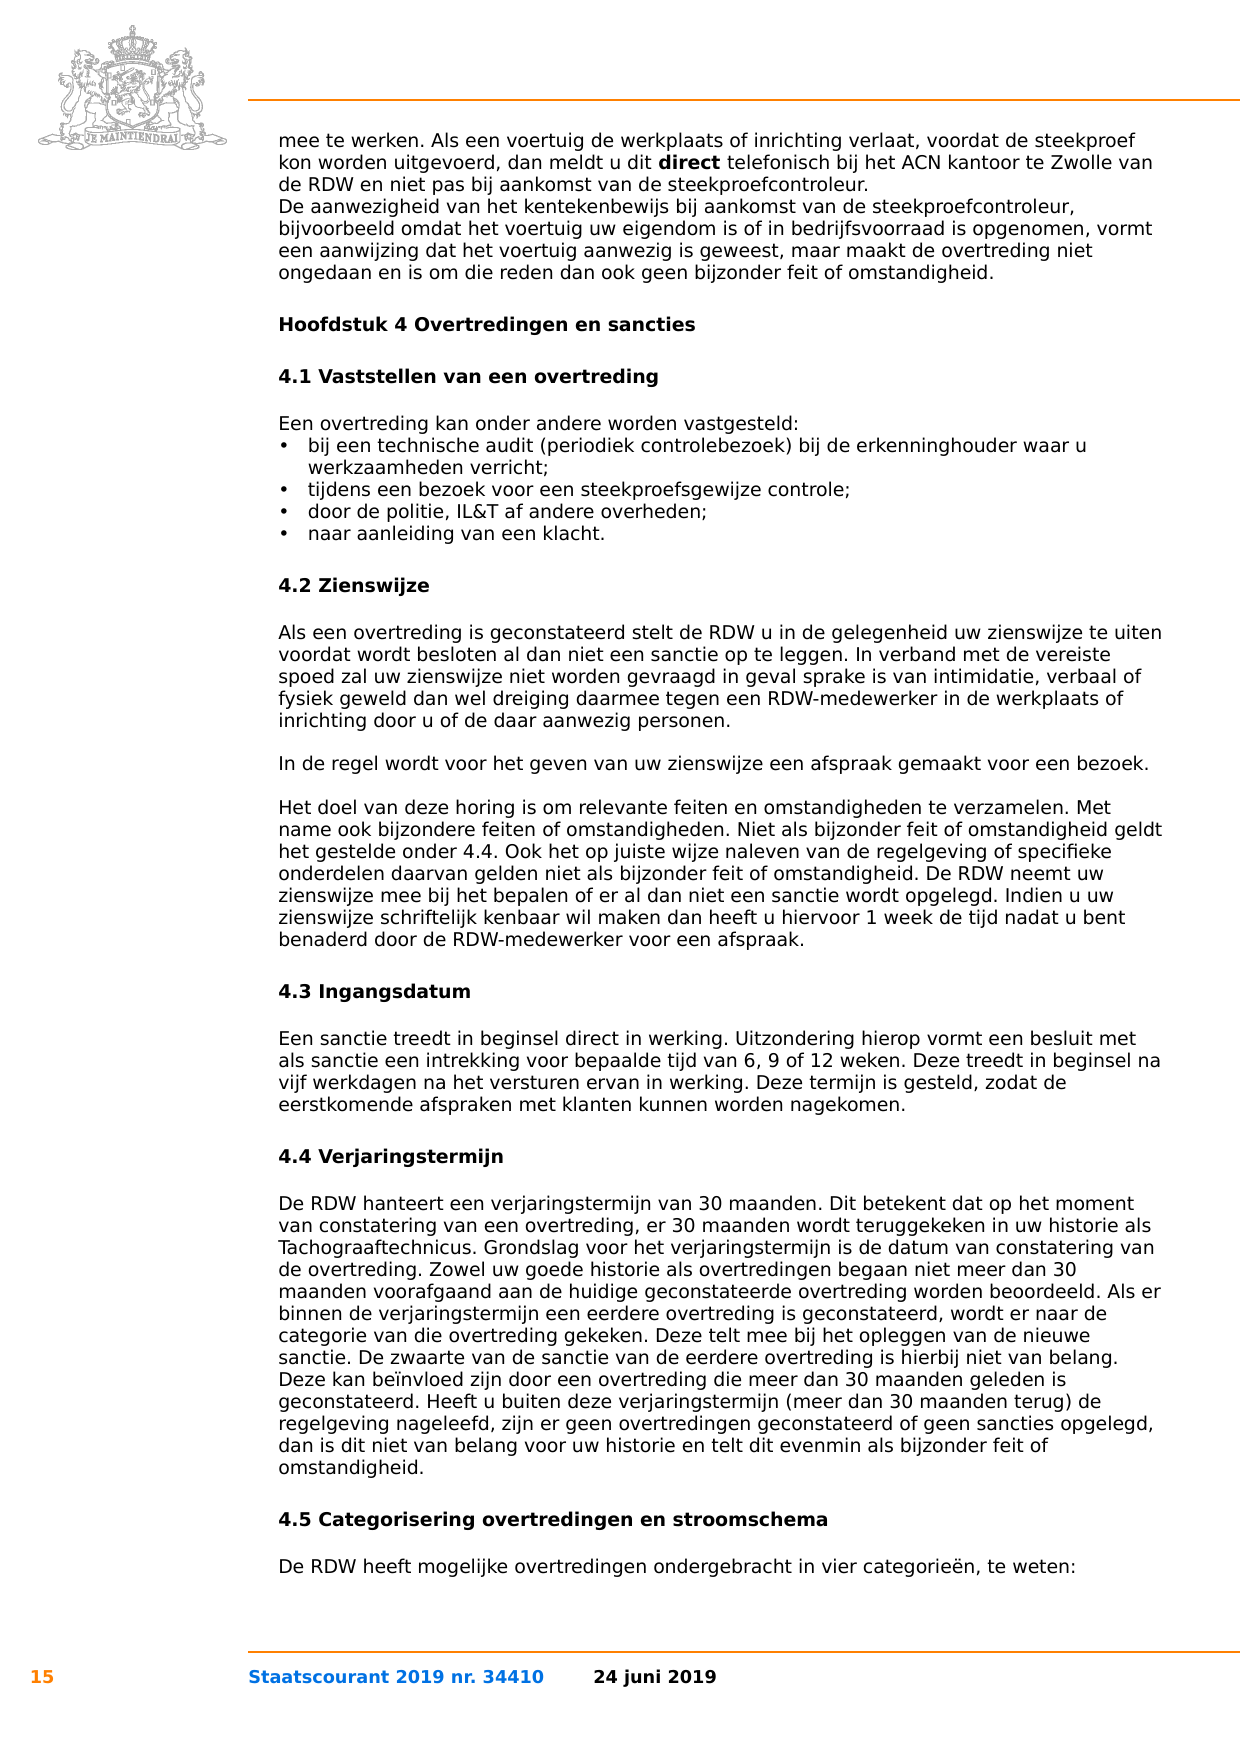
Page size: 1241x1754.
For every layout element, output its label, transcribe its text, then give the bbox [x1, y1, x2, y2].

text De aanwezigheid van het kentekenbewijs bij aankomst van de steekproefcontroleur, bijvoorbeeld omdat het voertuig uw eigendom is of in bedrijfsvoorraad is opgenomen, vormt een aanwijzing dat het voertuig aanwezig is geweest, maar maakt de overtreding niet ongedaan en is om die reden dan ook geen bijzonder feit of omstandigheid. [278, 196, 1163, 284]
text In de regel wordt voor het geven van uw zienswijze een afspraak gemaakt voor een bezoek. [278, 753, 1163, 775]
text mee te werken. Als een voertuig de werkplaats of inrichting verlaat, voordat de steekproef kon worden uitgevoerd, dan meldt u dit direct telefonisch bij het ACN kantoor te Zwolle van de RDW en niet pas bij aankomst van de steekproefcontroleur. [278, 130, 1163, 196]
subtitle 4.1 Vaststellen van een overtreding [278, 366, 1163, 388]
text • bij een technische audit (periodiek controlebezoek) bij de erkenninghouder waar u werkzaamheden verricht; [278, 435, 1163, 479]
text • tijdens een bezoek voor een steekproefsgewijze controle; [278, 479, 1163, 501]
subtitle 4.4 Verjaringstermijn [278, 1146, 1163, 1168]
text Een sanctie treedt in beginsel direct in werking. Uitzondering hierop vormt een besluit met als sanctie een intrekking voor bepaalde tijd van 6, 9 of 12 weken. Deze treedt in beginsel na vijf werkdagen na het versturen ervan in werking. Deze termijn is gesteld, zodat de eerstkomende afspraken met klanten kunnen worden nagekomen. [278, 1028, 1163, 1116]
text • naar aanleiding van een klacht. [278, 523, 1163, 544]
picture [38, 25, 227, 150]
text De RDW hanteert een verjaringstermijn van 30 maanden. Dit betekent dat op het moment van constatering van een overtreding, er 30 maanden wordt teruggekeken in uw historie als Tachograaftechnicus. Grondslag voor het verjaringstermijn is de datum van constatering van de overtreding. Zowel uw goede historie als overtredingen begaan niet meer dan 30 maanden voorafgaand aan de huidige geconstateerde overtreding worden beoordeeld. Als er binnen de verjaringstermijn een eerdere overtreding is geconstateerd, wordt er naar de categorie van die overtreding gekeken. Deze telt mee bij het opleggen van de nieuwe sanctie. De zwaarte van de sanctie van de eerdere overtreding is hierbij niet van belang. Deze kan beïnvloed zijn door een overtreding die meer dan 30 maanden geleden is geconstateerd. Heeft u buiten deze verjaringstermijn (meer dan 30 maanden terug) de regelgeving nageleefd, zijn er geen overtredingen geconstateerd of geen sancties opgelegd, dan is dit niet van belang voor uw historie en telt dit evenmin als bijzonder feit of omstandigheid. [278, 1193, 1163, 1479]
text Als een overtreding is geconstateerd stelt de RDW u in de gelegenheid uw zienswijze te uiten voordat wordt besloten al dan niet een sanctie op te leggen. In verband met de vereiste spoed zal uw zienswijze niet worden gevraagd in geval sprake is van intimidatie, verbaal of fysiek geweld dan wel dreiging daarmee tegen een RDW-medewerker in de werkplaats of inrichting door u of de daar aanwezig personen. [278, 622, 1163, 731]
text Een overtreding kan onder andere worden vastgesteld: [278, 413, 1163, 435]
subtitle 4.5 Categorisering overtredingen en stroomschema [278, 1509, 1163, 1531]
text Het doel van deze horing is om relevante feiten en omstandigheden te verzamelen. Met name ook bijzondere feiten of omstandigheden. Niet als bijzonder feit of omstandigheid geldt het gestelde onder 4.4. Ook het op juiste wijze naleven van de regelgeving of specifieke onderdelen daarvan gelden niet als bijzonder feit of omstandigheid. De RDW neemt uw zienswijze mee bij het bepalen of er al dan niet een sanctie wordt opgelegd. Indien u uw zienswijze schriftelijk kenbaar wil maken dan heeft u hiervoor 1 week de tijd nadat u bent benaderd door de RDW-medewerker voor een afspraak. [278, 797, 1163, 951]
subtitle Hoofdstuk 4 Overtredingen en sancties [278, 314, 1163, 336]
text De RDW heeft mogelijke overtredingen ondergebracht in vier categorieën, te weten: [278, 1556, 1163, 1578]
subtitle 4.2 Zienswijze [278, 574, 1163, 597]
text • door de politie, IL&T af andere overheden; [278, 501, 1163, 523]
subtitle 4.3 Ingangsdatum [278, 981, 1163, 1003]
